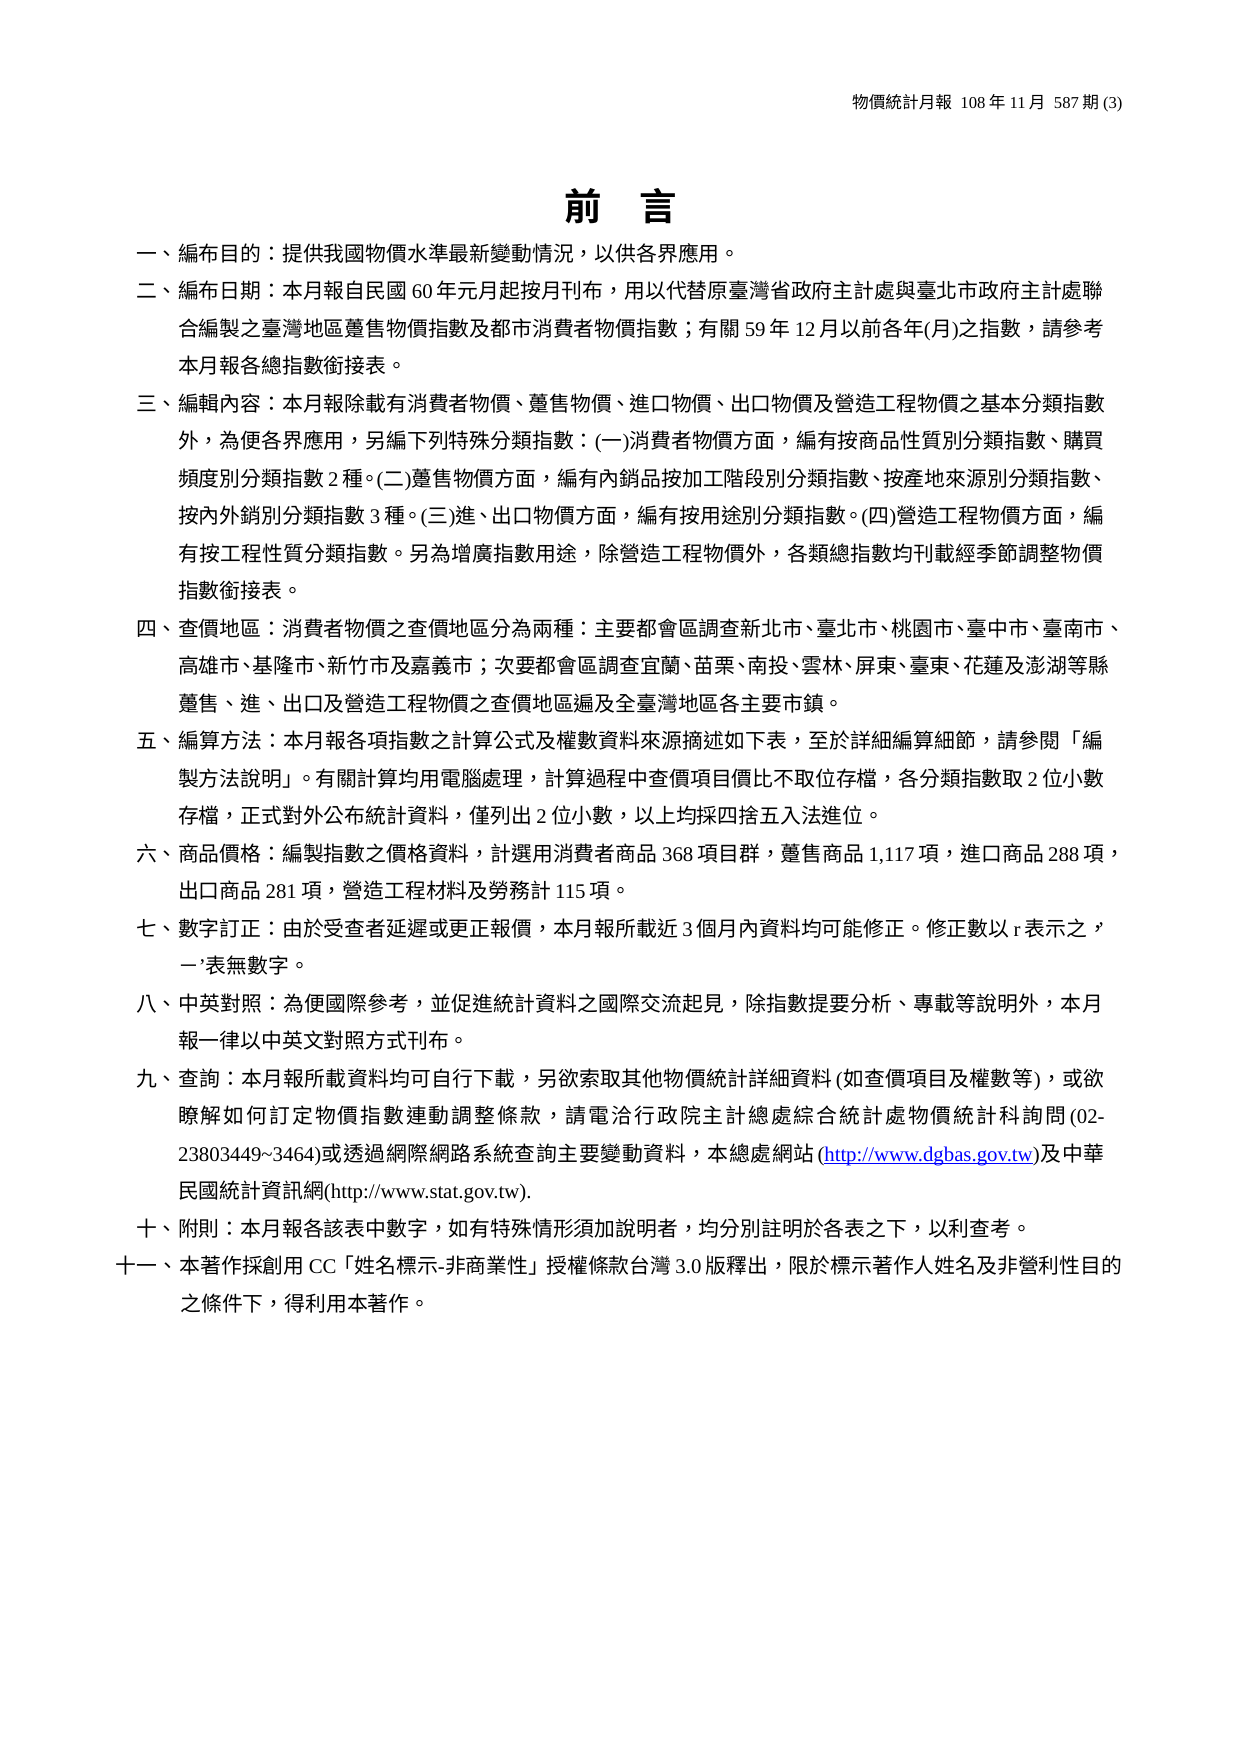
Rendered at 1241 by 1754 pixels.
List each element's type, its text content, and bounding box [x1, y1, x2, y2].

list 編布日期：本月報自民國60年元月起按月刊布，用以代替原臺灣省政府主計處與臺北市政府主計處聯合編製之臺灣地區躉售物價指數及都市消費者物價指數；有關59年12月以前各年(月)之指數，請參考本月報各總指數銜接表。 [136, 269, 1104, 381]
list 查詢：本月報所載資料均可自行下載，另欲索取其他物價統計詳細資料(如查價項目及權數等)，或欲瞭解如何訂定物價指數連動調整條款，請電洽行政院主計總處綜合統計處物價統計科詢問(02-23803449~3464)或透過網際網路系統查詢主要變動資料，本總處網站(http://www.dgbas.gov.tw)及中華民國統計資訊網(http://www.stat.gov.tw). [136, 1056, 1104, 1206]
list 編輯內容：本月報除載有消費者物價、躉售物價、進口物價、出口物價及營造工程物價之基本分類指數外，為便各界應用，另編下列特殊分類指數：(一)消費者物價方面，編有按商品性質別分類指數、購買頻度別分類指數2種。(二)躉售物價方面，編有內銷品按加工階段別分類指數、按產地來源別分類指數、按內外銷別分類指數3種。(三)進、出口物價方面，編有按用途別分類指數。(四)營造工程物價方面，編有按工程性質分類指數。另為增廣指數用途，除營造工程物價外，各類總指數均刊載經季節調整物價指數銜接表。 [136, 381, 1104, 606]
list 編算方法：本月報各項指數之計算公式及權數資料來源摘述如下表，至於詳細編算細節，請參閱「編製方法說明」。有關計算均用電腦處理，計算過程中查價項目價比不取位存檔，各分類指數取2位小數存檔，正式對外公布統計資料，僅列出2位小數，以上均採四捨五入法進位。 [136, 719, 1104, 831]
list 編布目的：提供我國物價水準最新變動情況，以供各界應用。 [136, 231, 1104, 269]
list 查價地區：消費者物價之查價地區分為兩種：主要都會區調查新北市、臺北市、桃園市、臺中市、臺南市、高雄市、基隆市、新竹市及嘉義市；次要都會區調查宜蘭、苗栗、南投、雲林、屏東、臺東、花蓮及澎湖等縣。躉售、進、出口及營造工程物價之查價地區遍及全臺灣地區各主要市鎮。 [136, 606, 1104, 719]
list 本著作採創用CC「姓名標示-非商業性」授權條款台灣3.0版釋出，限於標示著作人姓名及非營利性目的之條件下，得利用本著作。 [115, 1244, 1122, 1319]
subtitle 前 言 [118, 177, 1122, 231]
list 中英對照：為便國際參考，並促進統計資料之國際交流起見，除指數提要分析、專載等說明外，本月報一律以中英文對照方式刊布。 [136, 981, 1104, 1056]
list 數字訂正：由於受查者延遲或更正報價，本月報所載近3個月內資料均可能修正。修正數以r表示之，’－’表無數字。 [136, 906, 1104, 981]
list 商品價格：編製指數之價格資料，計選用消費者商品368項目群，躉售商品1,117項，進口商品288項，出口商品281項，營造工程材料及勞務計115項。 [136, 831, 1104, 906]
list 附則：本月報各該表中數字，如有特殊情形須加說明者，均分別註明於各表之下，以利查考。 [136, 1206, 1104, 1244]
